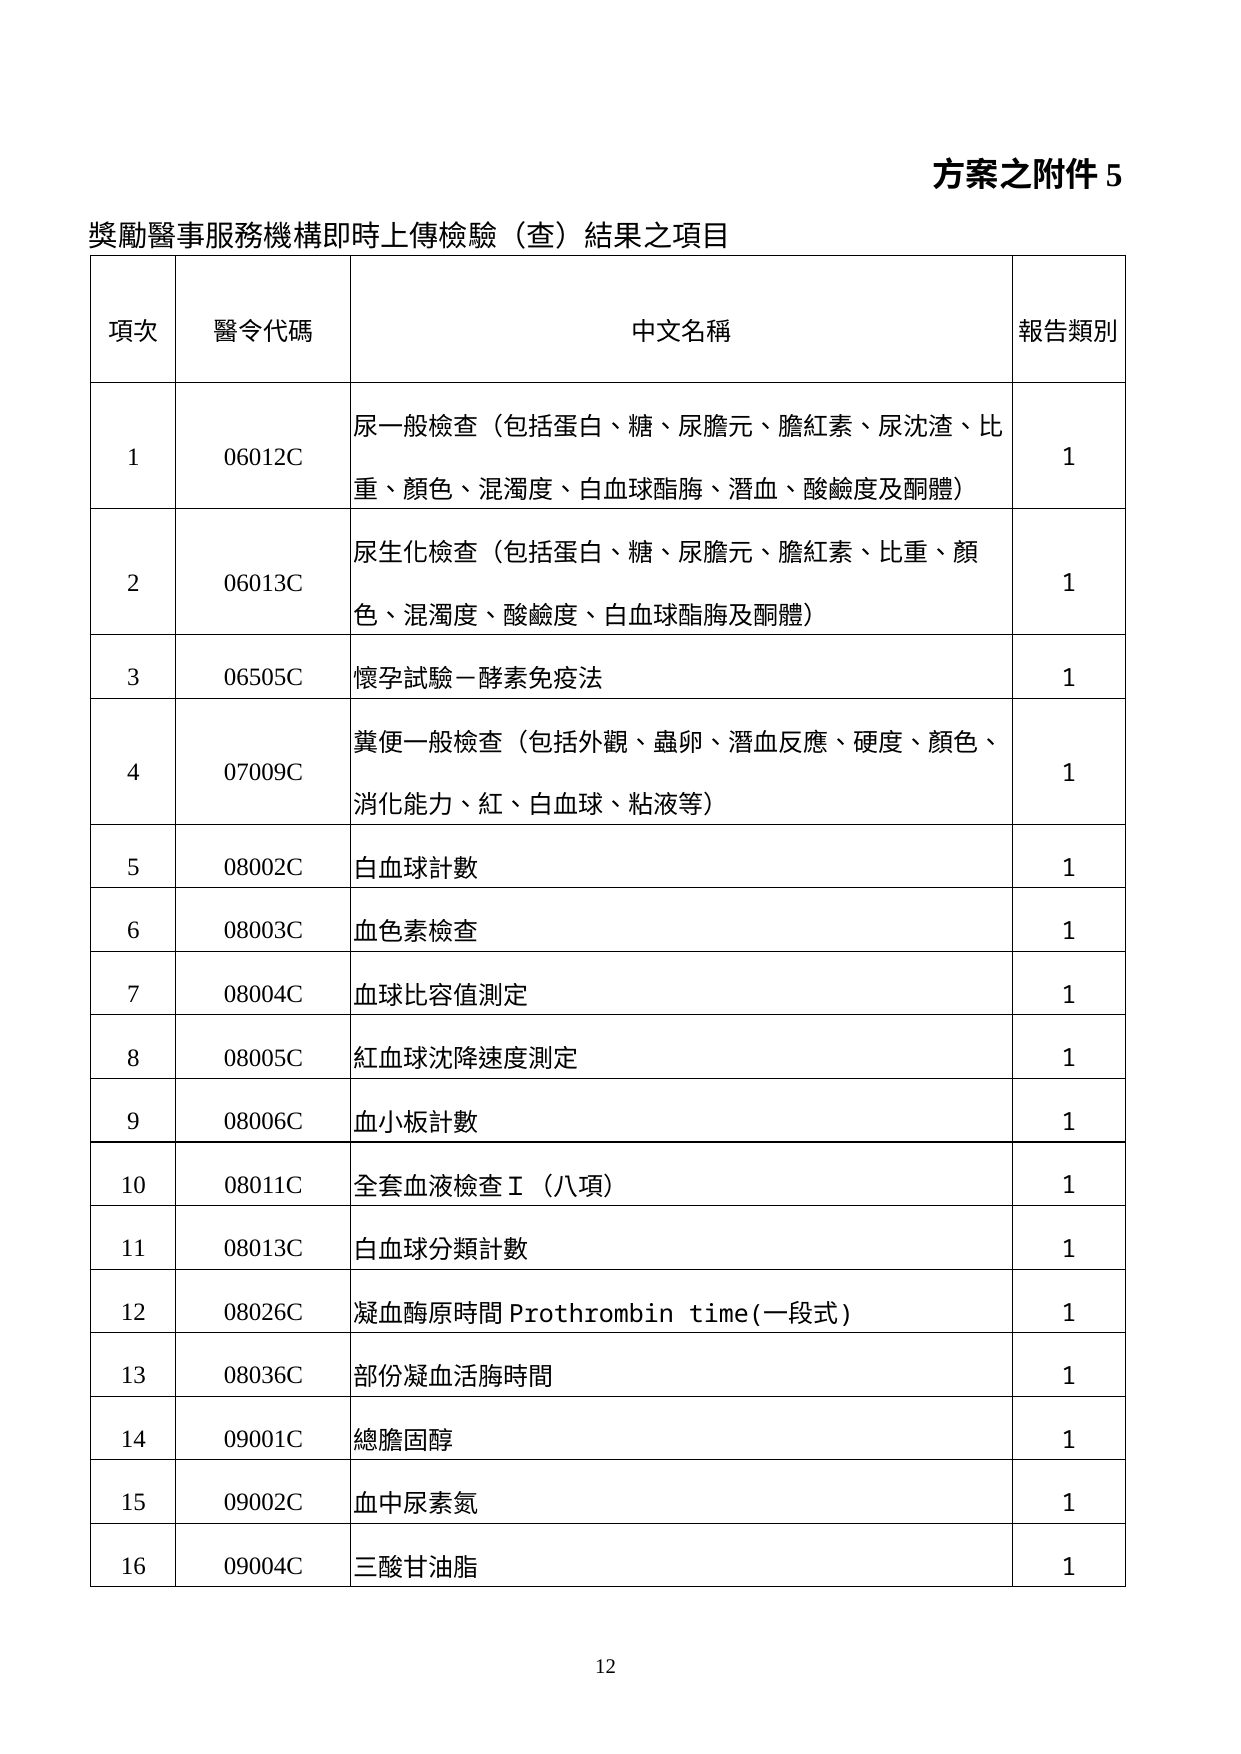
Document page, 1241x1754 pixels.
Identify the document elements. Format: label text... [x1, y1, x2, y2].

table_header 項次 [91, 256, 175, 382]
table_cell 9 [91, 1079, 175, 1141]
table_cell 1 [1013, 1270, 1125, 1332]
table_cell 4 [91, 699, 175, 824]
table_header 醫令代碼 [176, 256, 350, 382]
text 獎勵醫事服務機構即時上傳檢驗（查）結果之項目 [89, 192, 1122, 255]
table_cell 7 [91, 952, 175, 1014]
table_cell [1126, 698, 1240, 824]
table_cell 08013C [176, 1206, 350, 1268]
table_cell [1126, 1141, 1240, 1205]
table_cell [1126, 1078, 1240, 1141]
table_cell 13 [91, 1333, 175, 1396]
table_cell 1 [1013, 1460, 1125, 1523]
table_cell 紅血球沈降速度測定 [351, 1015, 1012, 1078]
table_cell [1126, 1205, 1240, 1268]
table_cell 血小板計數 [351, 1079, 1012, 1141]
table_cell [1126, 1396, 1240, 1459]
table_cell 1 [1013, 1143, 1125, 1205]
table_cell 8 [91, 1015, 175, 1078]
table_cell 1 [1013, 825, 1125, 887]
table_cell 09001C [176, 1397, 350, 1459]
table_cell 09004C [176, 1524, 350, 1586]
table_cell [1126, 887, 1240, 951]
table_cell 12 [91, 1270, 175, 1332]
table_cell 1 [1013, 383, 1125, 508]
table_cell 血中尿素氮 [351, 1460, 1012, 1523]
table_cell 06012C [176, 383, 350, 508]
table_cell [1126, 824, 1240, 887]
table_header 中文名稱 [351, 256, 1012, 382]
table_cell [1126, 951, 1240, 1014]
table_cell 08003C [176, 888, 350, 951]
table_cell 08006C [176, 1079, 350, 1141]
table_cell 15 [91, 1460, 175, 1523]
table_cell 16 [91, 1524, 175, 1586]
table_cell 08026C [176, 1270, 350, 1332]
table_cell 08011C [176, 1143, 350, 1205]
table_cell 尿生化檢查（包括蛋白、糖、尿膽元、膽紅素、比重、顏色、混濁度、酸鹼度、白血球酯脢及酮體） [351, 509, 1012, 634]
table_cell [1126, 1014, 1240, 1078]
table_cell 凝血酶原時間Prothrombin time(一段式) [351, 1270, 1012, 1332]
table_header 報告類別 [1013, 256, 1125, 382]
table_cell 1 [1013, 1333, 1125, 1396]
table_cell [1126, 319, 1240, 382]
table_cell 1 [1013, 699, 1125, 824]
table_cell [1126, 1459, 1240, 1523]
table_cell [1126, 1269, 1240, 1332]
table_cell 10 [91, 1143, 175, 1205]
table_cell 1 [1013, 952, 1125, 1014]
table_cell [1126, 382, 1240, 508]
table_cell [1126, 634, 1240, 698]
table_cell 2 [91, 509, 175, 634]
table_cell 09002C [176, 1460, 350, 1523]
table_cell 08036C [176, 1333, 350, 1396]
table_cell 07009C [176, 699, 350, 824]
table_cell 08002C [176, 825, 350, 887]
table_cell 1 [1013, 635, 1125, 698]
table_header [1126, 255, 1240, 318]
table_cell 部份凝血活脢時間 [351, 1333, 1012, 1396]
table_cell 血色素檢查 [351, 888, 1012, 951]
table_cell 白血球分類計數 [351, 1206, 1012, 1268]
table_cell 三酸甘油脂 [351, 1524, 1012, 1586]
table_cell 11 [91, 1206, 175, 1268]
table_cell 1 [1013, 1397, 1125, 1459]
table_cell 1 [1013, 1206, 1125, 1268]
table_cell 白血球計數 [351, 825, 1012, 887]
table_cell 全套血液檢查Ｉ（八項） [351, 1143, 1012, 1205]
table_cell 糞便一般檢查（包括外觀、蟲卵、潛血反應、硬度、顏色、消化能力、紅、白血球、粘液等） [351, 699, 1012, 824]
table_cell 總膽固醇 [351, 1397, 1012, 1459]
table_cell [1126, 508, 1240, 634]
table_cell 1 [1013, 888, 1125, 951]
table_cell 1 [1013, 1079, 1125, 1141]
table_cell 尿一般檢查（包括蛋白、糖、尿膽元、膽紅素、尿沈渣、比重、顏色、混濁度、白血球酯脢、潛血、酸鹼度及酮體） [351, 383, 1012, 508]
table_cell 06013C [176, 509, 350, 634]
table_cell 1 [91, 383, 175, 508]
text 方案之附件5 [89, 130, 1122, 192]
table_cell 1 [1013, 1015, 1125, 1078]
table_cell 懷孕試驗－酵素免疫法 [351, 635, 1012, 698]
table_cell 1 [1013, 1524, 1125, 1586]
table_cell 08005C [176, 1015, 350, 1078]
table_cell 06505C [176, 635, 350, 698]
table_cell 08004C [176, 952, 350, 1014]
table_cell 5 [91, 825, 175, 887]
table_cell [1126, 1332, 1240, 1396]
table_cell 血球比容值測定 [351, 952, 1012, 1014]
table_cell 6 [91, 888, 175, 951]
table_cell 3 [91, 635, 175, 698]
table_cell [1126, 1523, 1240, 1586]
table_cell 14 [91, 1397, 175, 1459]
table_cell 1 [1013, 509, 1125, 634]
